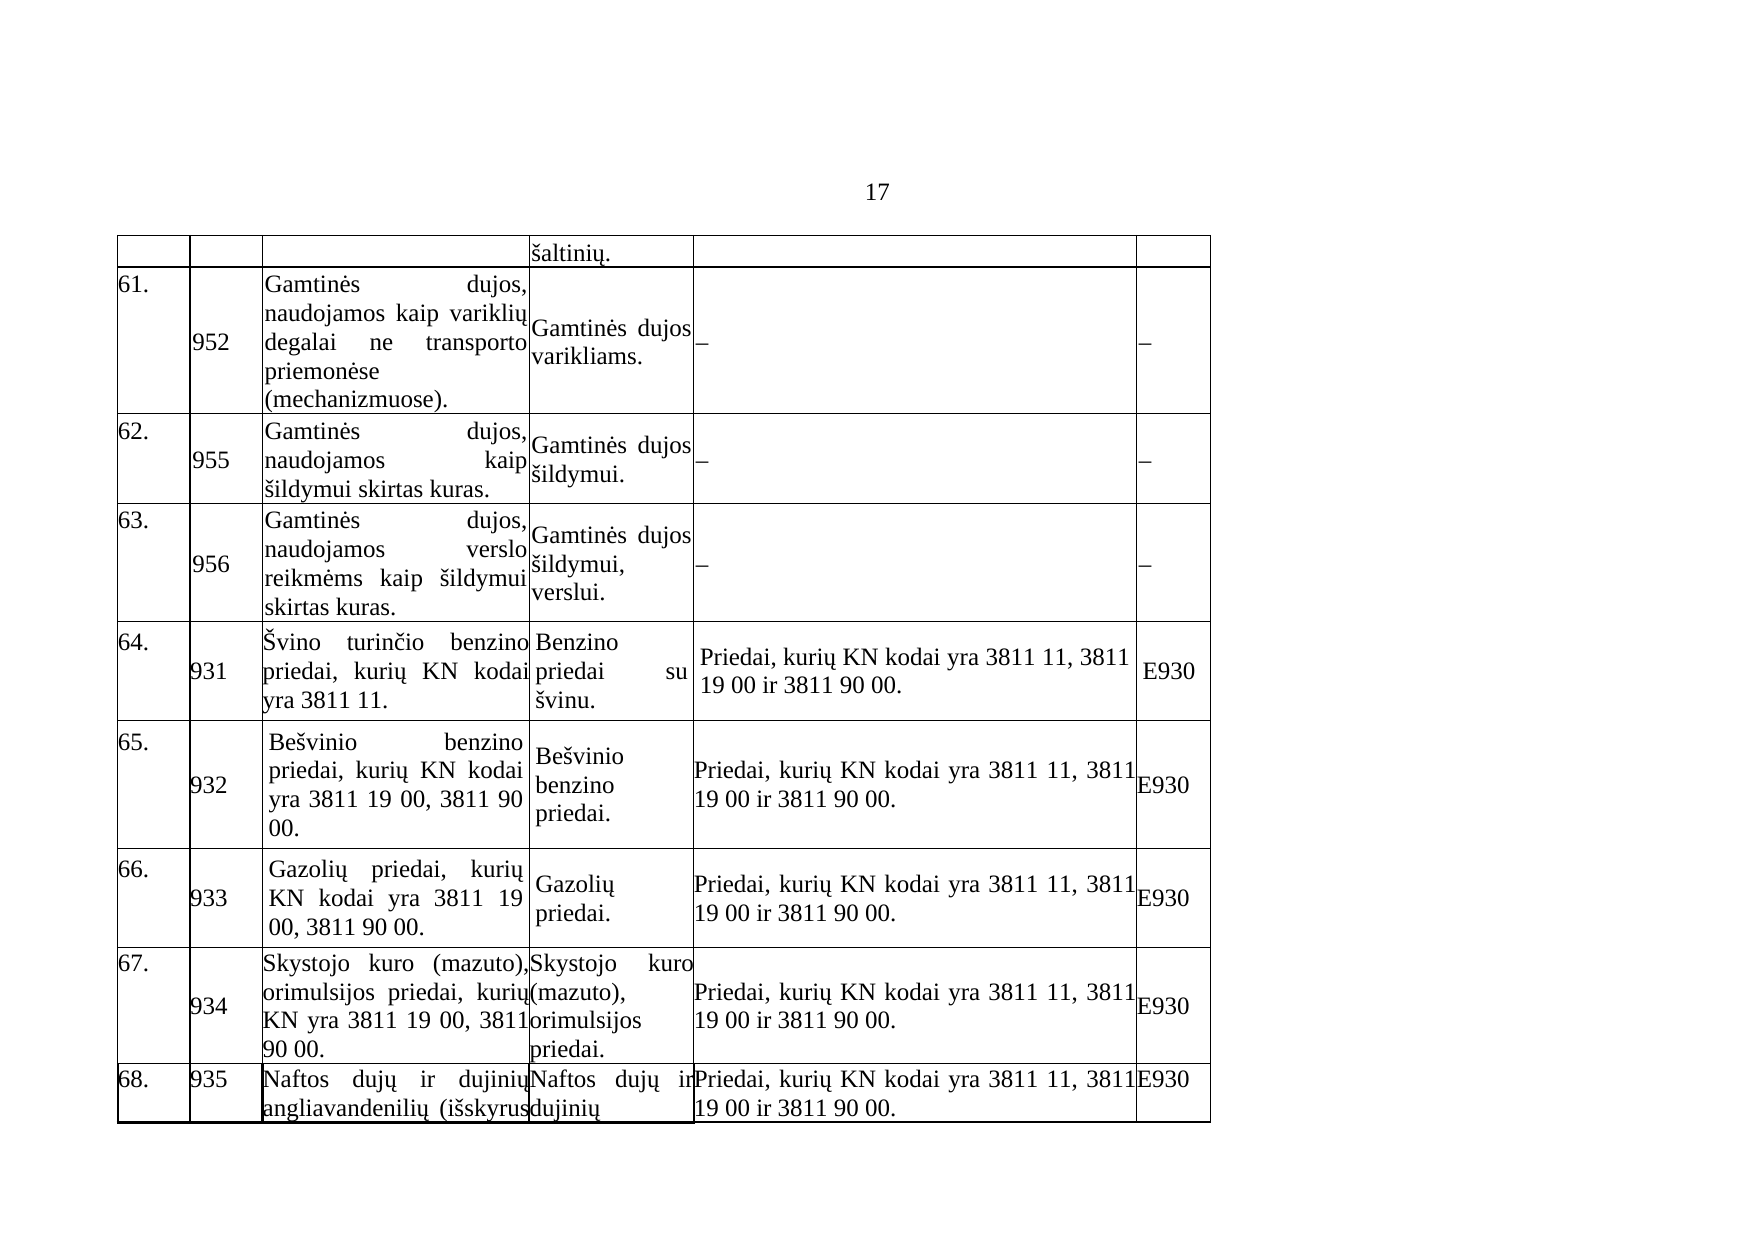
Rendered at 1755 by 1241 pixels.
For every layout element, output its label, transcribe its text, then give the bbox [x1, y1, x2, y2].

table_cell Gazolių priedai, kurių KN kodai yra 3811 19 00, 3811 90 00. [263, 849, 529, 947]
table_cell Priedai, kurių KN kodai yra 3811 11, 3811 19 00 ir 3811 90 00. [694, 948, 1136, 1063]
table_cell – [1137, 504, 1210, 621]
table_cell Gazolių priedai. [530, 849, 693, 947]
table_cell Bešvinio benzino priedai, kurių KN kodai yra 3811 19 00, 3811 90 00. [263, 721, 529, 848]
table_cell – [694, 268, 1136, 413]
table_cell Naftos dujų ir dujinių angliavandenilių (išskyrus [264, 1064, 528, 1121]
table_cell šaltinių. [530, 236, 693, 266]
table_cell Priedai, kurių KN kodai yra 3811 11, 3811 19 00 ir 3811 90 00. [694, 849, 1136, 947]
table_cell – [694, 504, 1136, 621]
table_cell [118, 236, 189, 266]
table_cell Priedai, kurių KN kodai yra 3811 11, 3811 19 00 ir 3811 90 00. [695, 1064, 1136, 1121]
table_cell Bešvinio benzino priedai. [530, 721, 693, 848]
table_cell E930 [1137, 849, 1210, 947]
table_cell 934 [191, 948, 262, 1063]
table_cell Priedai, kurių KN kodai yra 3811 11, 3811 19 00 ir 3811 90 00. [694, 721, 1136, 848]
table_cell [694, 236, 1136, 266]
table_cell 64. [118, 622, 189, 720]
table_cell – [1137, 414, 1210, 502]
table_cell [191, 236, 262, 266]
table_cell 67. [118, 948, 189, 1063]
table_cell 931 [191, 622, 262, 720]
table_cell Švino turinčio benzino priedai, kurių KN kodai yra 3811 11. [263, 622, 529, 720]
table_cell Skystojo kuro (mazuto), orimulsijos priedai, kurių KN yra 3811 19 00, 3811 90 00. [263, 948, 529, 1063]
table_cell Priedai, kurių KN kodai yra 3811 11, 3811 19 00 ir 3811 90 00. [694, 622, 1136, 720]
table_cell E930 [1137, 622, 1210, 720]
table_cell 66. [118, 849, 189, 947]
table_cell 952 [191, 268, 262, 413]
table_cell 935 [191, 1064, 261, 1121]
table_cell E930 [1137, 948, 1210, 1063]
table_cell Gamtinės dujos varikliams. [530, 268, 693, 413]
table_cell 61. [118, 268, 189, 413]
table_cell [263, 236, 529, 266]
table_cell 933 [191, 849, 262, 947]
table_cell Benzino priedai su švinu. [530, 622, 693, 720]
table_cell 65. [118, 721, 189, 848]
table_cell E930 [1137, 721, 1210, 848]
table_cell E930 [1137, 1064, 1210, 1121]
table_cell 932 [191, 721, 262, 848]
table_cell 62. [118, 414, 189, 502]
table_cell – [1137, 268, 1210, 413]
table_cell Gamtinės dujos šildymui, verslui. [530, 504, 693, 621]
table_cell [1137, 236, 1210, 266]
table_cell – [694, 414, 1136, 502]
table_cell 956 [191, 504, 262, 621]
table_cell Gamtinės dujos šildymui. [530, 414, 693, 502]
table_cell Skystojo kuro (mazuto), orimulsijos priedai. [530, 948, 693, 1063]
table_cell Gamtinės dujos, naudojamos kaip variklių degalai ne transporto priemonėse (mechanizmuose). [263, 268, 529, 413]
table_cell 63. [118, 504, 189, 621]
table_cell Gamtinės dujos, naudojamos verslo reikmėms kaip šildymui skirtas kuras. [263, 504, 529, 621]
table_cell 955 [191, 414, 262, 502]
table_cell Gamtinės dujos, naudojamos kaip šildymui skirtas kuras. [263, 414, 529, 502]
table_cell 68. [119, 1064, 189, 1121]
table_cell Naftos dujų ir dujinių [530, 1064, 693, 1121]
